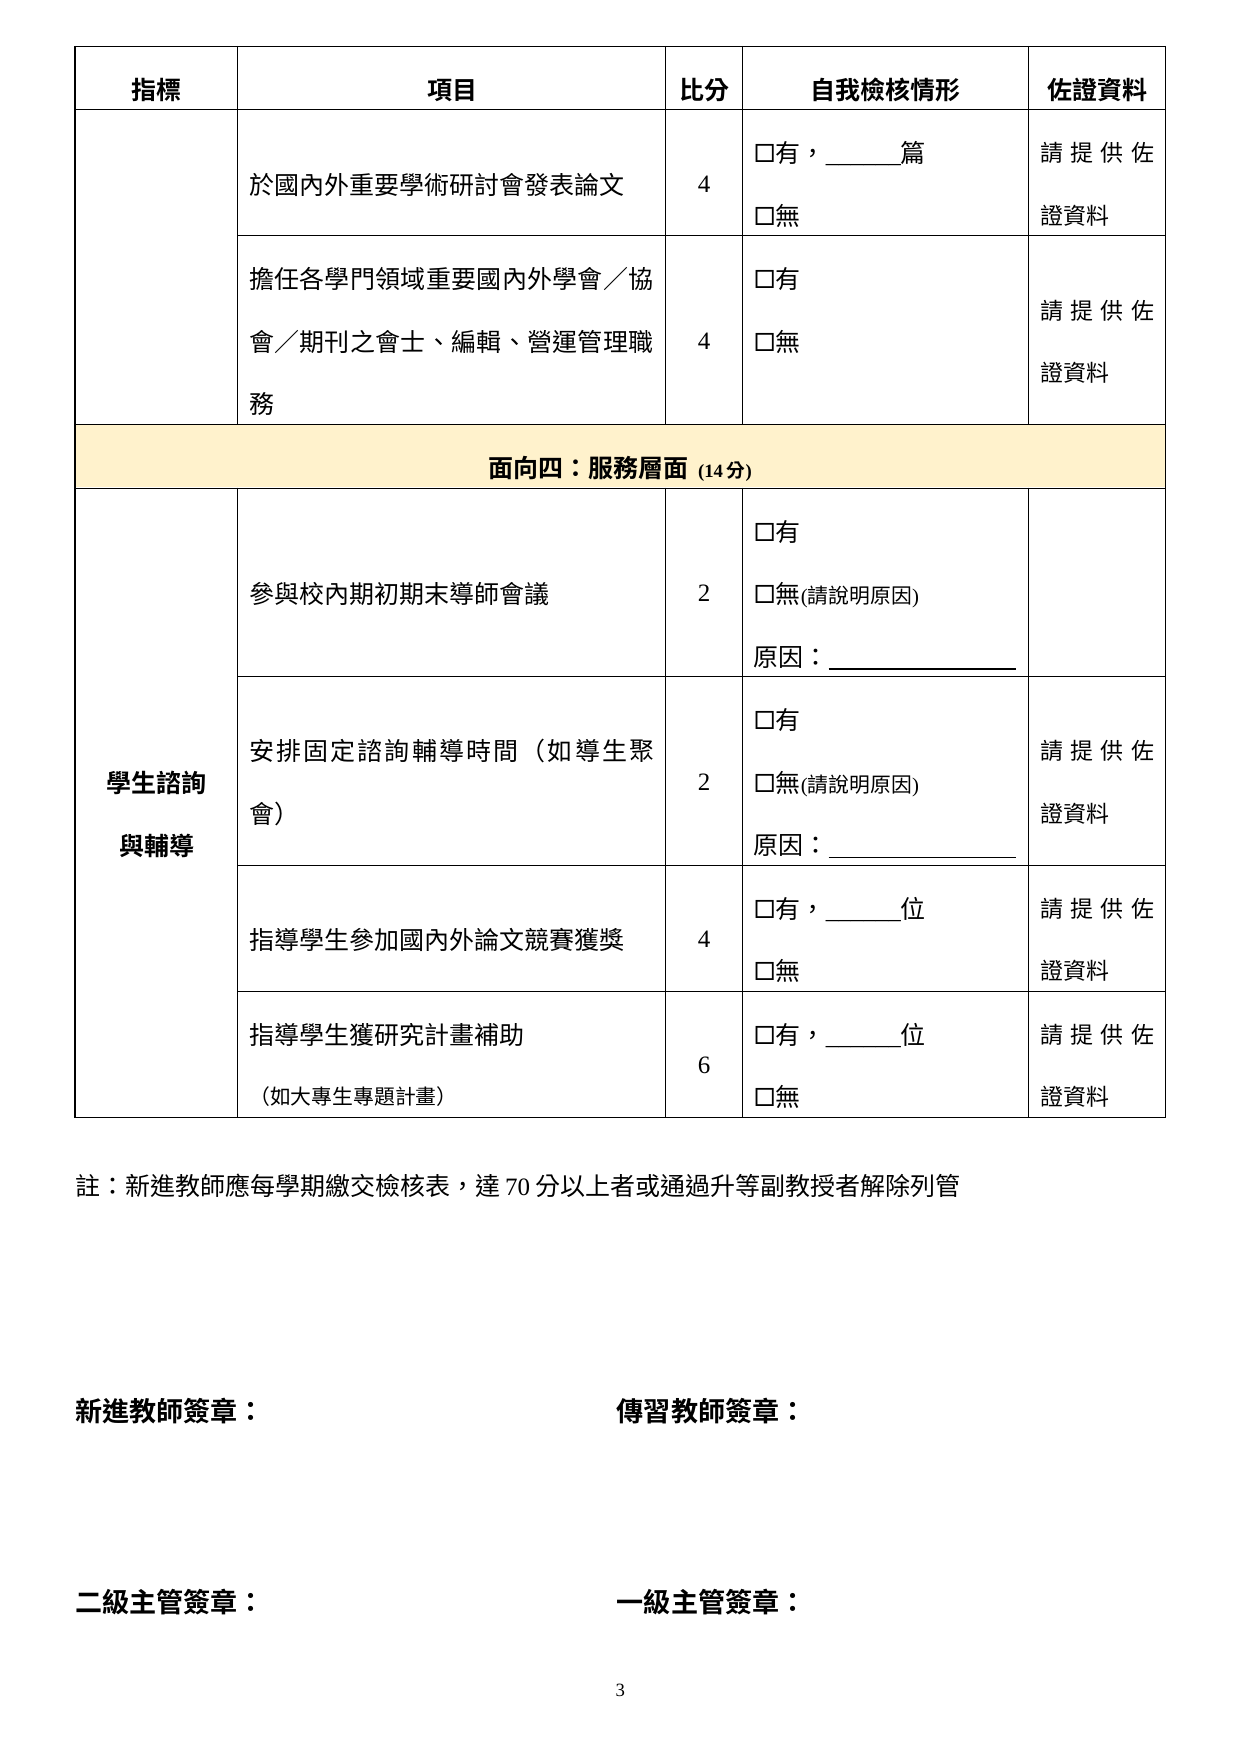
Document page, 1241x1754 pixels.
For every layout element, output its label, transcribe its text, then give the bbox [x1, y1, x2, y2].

table_cell 請提供佐證資料 [1029, 236, 1165, 424]
table_header 自我檢核情形 [743, 47, 1028, 109]
table_cell [1029, 489, 1165, 676]
table_header 佐證資料 [1029, 47, 1165, 109]
table_cell 4 [666, 110, 742, 235]
table_cell 請提供佐證資料 [1029, 866, 1165, 991]
text 二級主管簽章： 一級主管簽章： [75, 1559, 1165, 1621]
text 註：新進教師應每學期繳交檢核表，達70分以上者或通過升等副教授者解除列管 [75, 1143, 1165, 1205]
table_cell 請提供佐證資料 [1029, 677, 1165, 864]
table_cell 4 [666, 866, 742, 991]
table_cell 擔任各學門領域重要國內外學會／協會／期刊之會士、編輯、營運管理職務 [238, 236, 665, 424]
table_cell 於國內外重要學術研討會發表論文 [238, 110, 665, 235]
table_cell 指導學生獲研究計畫補助 （如大專生專題計畫） [238, 992, 665, 1117]
table_cell 請提供佐證資料 [1029, 110, 1165, 235]
table_cell 2 [666, 677, 742, 864]
table_cell 學生諮詢 與輔導 [76, 489, 237, 1117]
table_cell 6 [666, 992, 742, 1117]
table_cell 有 無 [743, 236, 1028, 424]
table_cell 指導學生參加國內外論文競賽獲獎 [238, 866, 665, 991]
table_cell 4 [666, 236, 742, 424]
table_cell [76, 110, 237, 424]
table_cell 安排固定諮詢輔導時間（如導生聚會） [238, 677, 665, 864]
table_cell 有，______篇 無 [743, 110, 1028, 235]
table_cell 有，______位 無 [743, 866, 1028, 991]
table_cell 有 無(請說明原因) 原因： [743, 677, 1028, 864]
table_cell 有 無(請說明原因) 原因： [743, 489, 1028, 676]
table_cell 有，______位 無 [743, 992, 1028, 1117]
table_header 項目 [238, 47, 665, 109]
table_cell 2 [666, 489, 742, 676]
table_cell 面向四：服務層面 (14分) [76, 425, 1165, 487]
table_cell 參與校內期初期末導師會議 [238, 489, 665, 676]
table_cell 請提供佐證資料 [1029, 992, 1165, 1117]
table_header 指標 [76, 47, 237, 109]
text 新進教師簽章： 傳習教師簽章： [75, 1368, 1165, 1430]
table_header 比分 [666, 47, 742, 109]
